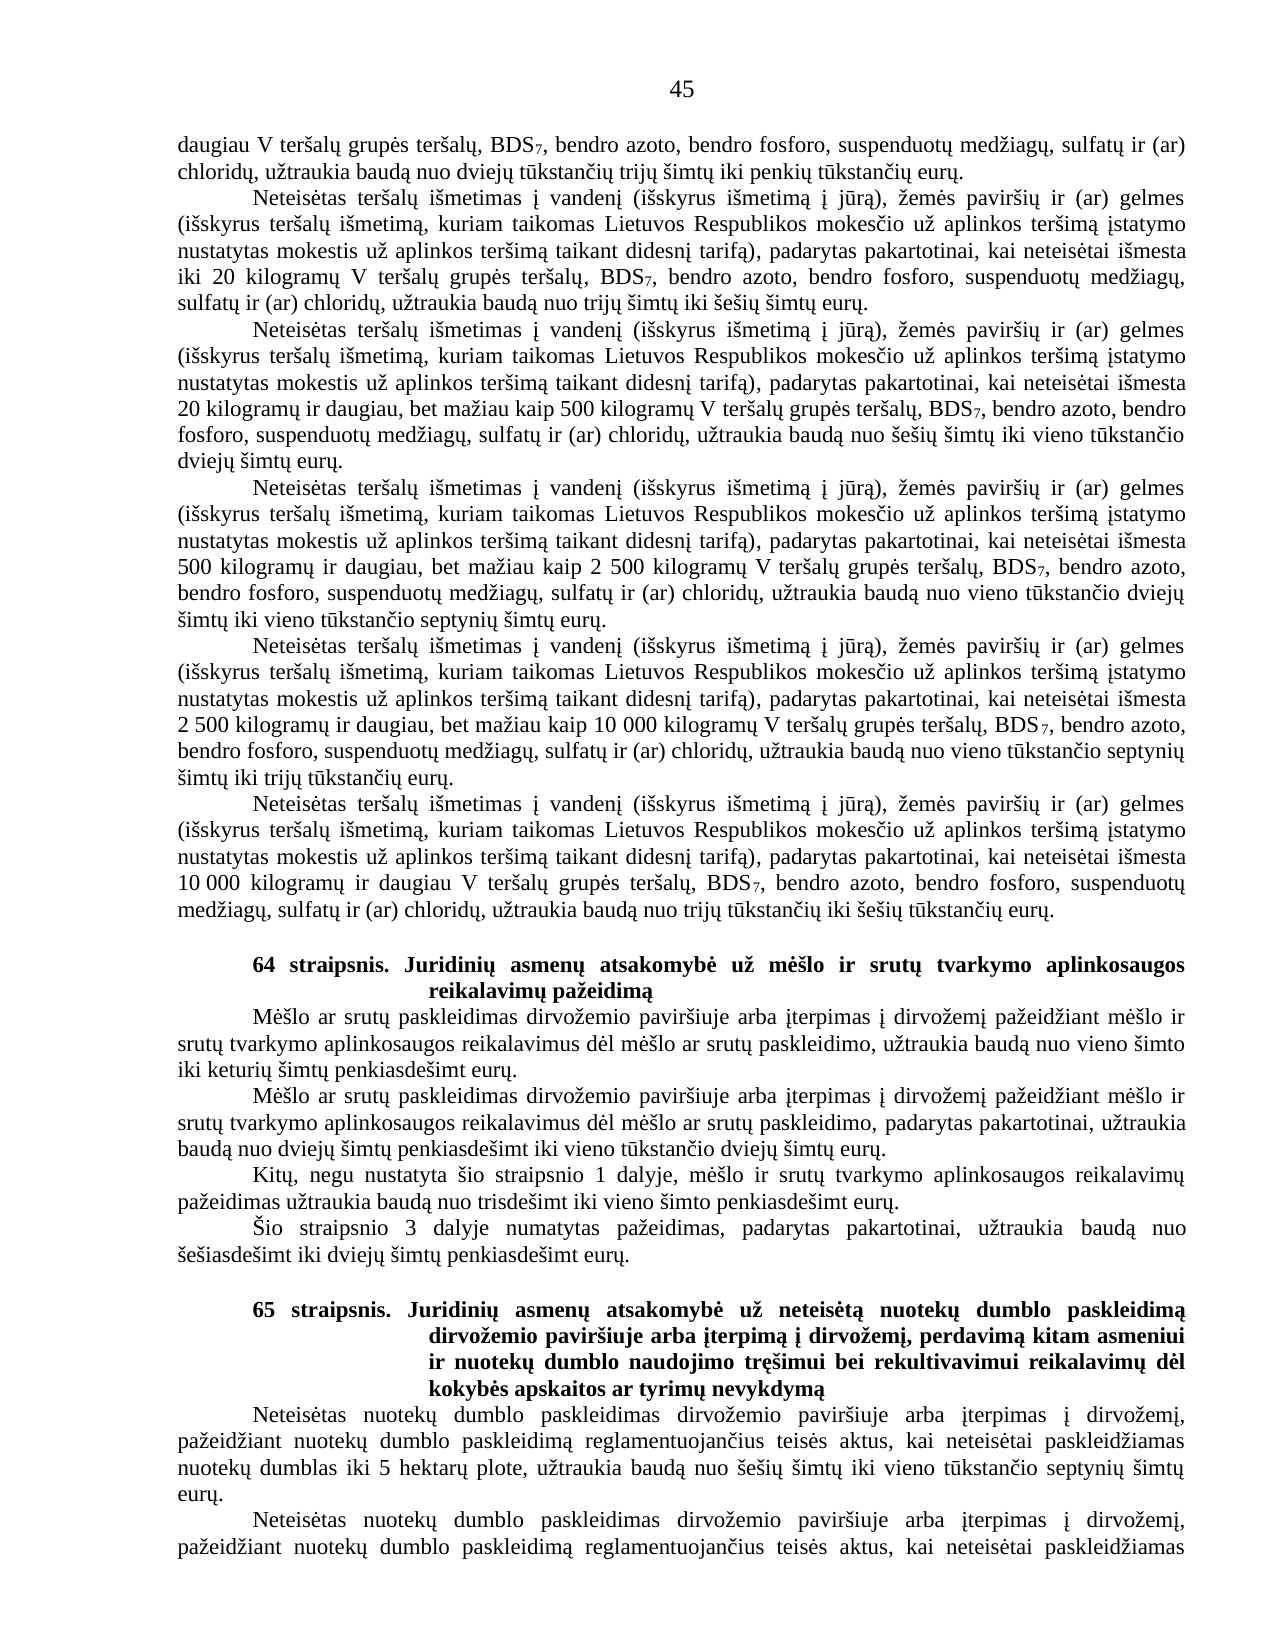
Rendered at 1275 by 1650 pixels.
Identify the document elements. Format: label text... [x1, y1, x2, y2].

text Mėšlo ar srutų paskleidimas dirvožemio paviršiuje arba įterpimas į dirvožemį pažeidžiant mėšlo ir srutų tvarkymo aplinkosaugos reikalavimus dėl mėšlo ar srutų paskleidimo, padarytas pakartotinai, užtraukia baudą nuo dviejų šimtų penkiasdešimt iki vieno tūkstančio dviejų šimtų eurų. [177, 1082, 1186, 1162]
text Mėšlo ar srutų paskleidimas dirvožemio paviršiuje arba įterpimas į dirvožemį pažeidžiant mėšlo ir srutų tvarkymo aplinkosaugos reikalavimus dėl mėšlo ar srutų paskleidimo, užtraukia baudą nuo vieno šimto iki keturių šimtų penkiasdešimt eurų. [177, 1003, 1186, 1082]
text Neteisėtas teršalų išmetimas į vandenį (išskyrus išmetimą į jūrą), žemės paviršių ir (ar) gelmes (išskyrus teršalų išmetimą, kuriam taikomas Lietuvos Respublikos mokesčio už aplinkos teršimą įstatymo nustatytas mokestis už aplinkos teršimą taikant didesnį tarifą), padarytas pakartotinai, kai neteisėtai išmesta 20 kilogramų ir daugiau, bet mažiau kaip 500 kilogramų V teršalų grupės teršalų, BDS7, bendro azoto, bendro fosforo, suspenduotų medžiagų, sulfatų ir (ar) chloridų, užtraukia baudą nuo šešių šimtų iki vieno tūkstančio dviejų šimtų eurų. [177, 316, 1186, 474]
text Neteisėtas nuotekų dumblo paskleidimas dirvožemio paviršiuje arba įterpimas į dirvožemį, pažeidžiant nuotekų dumblo paskleidimą reglamentuojančius teisės aktus, kai neteisėtai paskleidžiamas [177, 1507, 1186, 1559]
text Neteisėtas teršalų išmetimas į vandenį (išskyrus išmetimą į jūrą), žemės paviršių ir (ar) gelmes (išskyrus teršalų išmetimą, kuriam taikomas Lietuvos Respublikos mokesčio už aplinkos teršimą įstatymo nustatytas mokestis už aplinkos teršimą taikant didesnį tarifą), padarytas pakartotinai, kai neteisėtai išmesta 500 kilogramų ir daugiau, bet mažiau kaip 2 500 kilogramų V teršalų grupės teršalų, BDS7, bendro azoto, bendro fosforo, suspenduotų medžiagų, sulfatų ir (ar) chloridų, užtraukia baudą nuo vieno tūkstančio dviejų šimtų iki vieno tūkstančio septynių šimtų eurų. [177, 474, 1186, 632]
text Neteisėtas teršalų išmetimas į vandenį (išskyrus išmetimą į jūrą), žemės paviršių ir (ar) gelmes (išskyrus teršalų išmetimą, kuriam taikomas Lietuvos Respublikos mokesčio už aplinkos teršimą įstatymo nustatytas mokestis už aplinkos teršimą taikant didesnį tarifą), padarytas pakartotinai, kai neteisėtai išmesta 2 500 kilogramų ir daugiau, bet mažiau kaip 10 000 kilogramų V teršalų grupės teršalų, BDS7, bendro azoto, bendro fosforo, suspenduotų medžiagų, sulfatų ir (ar) chloridų, užtraukia baudą nuo vieno tūkstančio septynių šimtų iki trijų tūkstančių eurų. [177, 632, 1186, 790]
text Neteisėtas teršalų išmetimas į vandenį (išskyrus išmetimą į jūrą), žemės paviršių ir (ar) gelmes (išskyrus teršalų išmetimą, kuriam taikomas Lietuvos Respublikos mokesčio už aplinkos teršimą įstatymo nustatytas mokestis už aplinkos teršimą taikant didesnį tarifą), padarytas pakartotinai, kai neteisėtai išmesta iki 20 kilogramų V teršalų grupės teršalų, BDS7, bendro azoto, bendro fosforo, suspenduotų medžiagų, sulfatų ir (ar) chloridų, užtraukia baudą nuo trijų šimtų iki šešių šimtų eurų. [177, 184, 1186, 316]
text Neteisėtas teršalų išmetimas į vandenį (išskyrus išmetimą į jūrą), žemės paviršių ir (ar) gelmes (išskyrus teršalų išmetimą, kuriam taikomas Lietuvos Respublikos mokesčio už aplinkos teršimą įstatymo nustatytas mokestis už aplinkos teršimą taikant didesnį tarifą), padarytas pakartotinai, kai neteisėtai išmesta 10 000 kilogramų ir daugiau V teršalų grupės teršalų, BDS7, bendro azoto, bendro fosforo, suspenduotų medžiagų, sulfatų ir (ar) chloridų, užtraukia baudą nuo trijų tūkstančių iki šešių tūkstančių eurų. [177, 790, 1186, 922]
text Neteisėtas nuotekų dumblo paskleidimas dirvožemio paviršiuje arba įterpimas į dirvožemį, pažeidžiant nuotekų dumblo paskleidimą reglamentuojančius teisės aktus, kai neteisėtai paskleidžiamas nuotekų dumblas iki 5 hektarų plote, užtraukia baudą nuo šešių šimtų iki vieno tūkstančio septynių šimtų eurų. [177, 1401, 1186, 1507]
text Kitų, negu nustatyta šio straipsnio 1 dalyje, mėšlo ir srutų tvarkymo aplinkosaugos reikalavimų pažeidimas užtraukia baudą nuo trisdešimt iki vieno šimto penkiasdešimt eurų. [177, 1162, 1186, 1214]
text 64 straipsnis. Juridinių asmenų atsakomybė už mėšlo ir srutų tvarkymo aplinkosaugos reikalavimų pažeidimą [252, 951, 1186, 1003]
text Šio straipsnio 3 dalyje numatytas pažeidimas, padarytas pakartotinai, užtraukia baudą nuo šešiasdešimt iki dviejų šimtų penkiasdešimt eurų. [177, 1214, 1186, 1267]
text daugiau V teršalų grupės teršalų, BDS7, bendro azoto, bendro fosforo, suspenduotų medžiagų, sulfatų ir (ar) chloridų, užtraukia baudą nuo dviejų tūkstančių trijų šimtų iki penkių tūkstančių eurų. [177, 131, 1186, 184]
text 65 straipsnis. Juridinių asmenų atsakomybė už neteisėtą nuotekų dumblo paskleidimą dirvožemio paviršiuje arba įterpimą į dirvožemį, perdavimą kitam asmeniui ir nuotekų dumblo naudojimo tręšimui bei rekultivavimui reikalavimų dėl kokybės apskaitos ar tyrimų nevykdymą [252, 1296, 1186, 1401]
